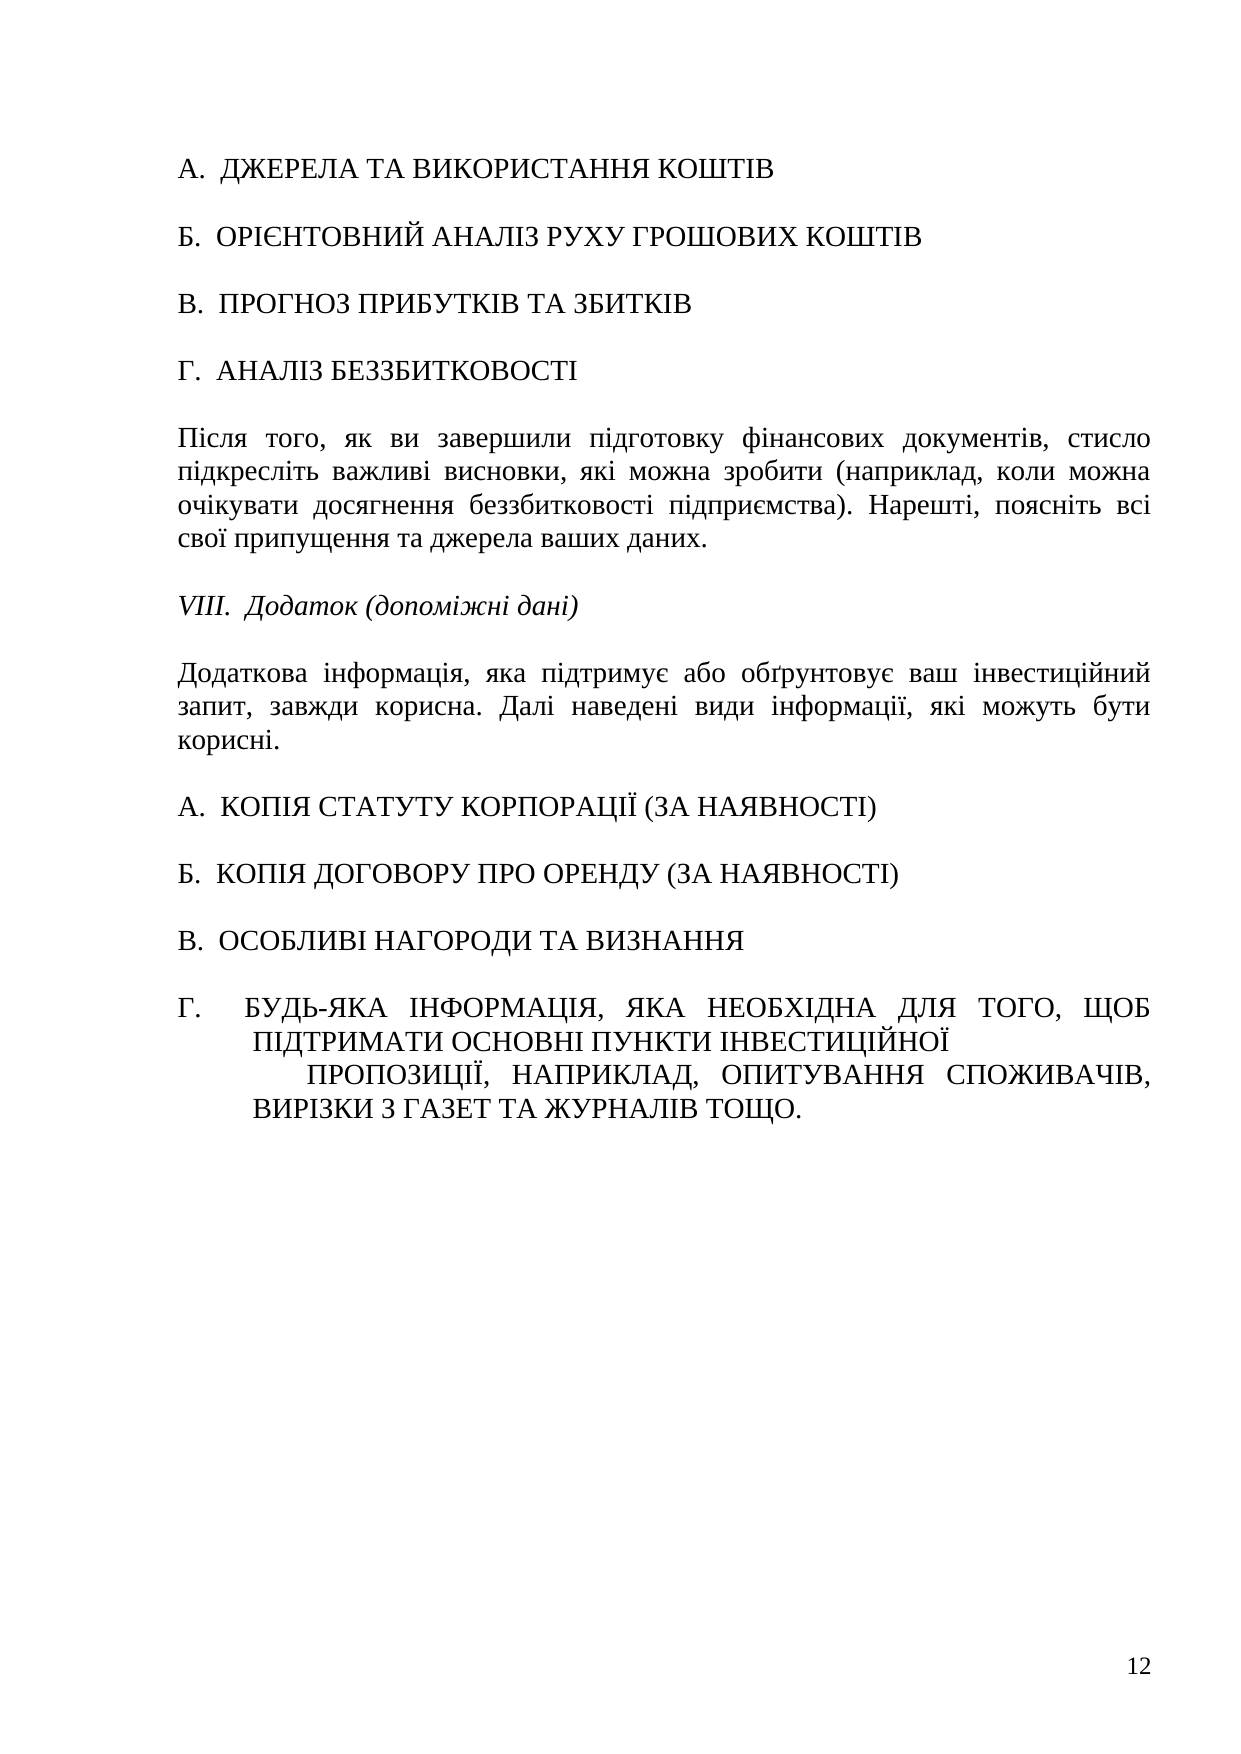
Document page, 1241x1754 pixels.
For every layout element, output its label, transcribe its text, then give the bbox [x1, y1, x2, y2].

text A. ДЖЕРЕЛА ТА ВИКОРИСТАННЯ КОШТІВ [177, 152, 1152, 185]
text VIII. Додаток (допоміжні дані) [177, 588, 1152, 621]
text A. КОПІЯ СТАТУТУ КОРПОРАЦІЇ (ЗА НАЯВНОСТІ) [177, 789, 1152, 822]
text В. ОСОБЛИВІ НАГОРОДИ ТА ВИЗНАННЯ [177, 923, 1152, 957]
text Б. ОРІЄНТОВНИЙ АНАЛІЗ РУХУ ГРОШОВИХ КОШТІВ [177, 219, 1152, 252]
text Б. КОПІЯ ДОГОВОРУ ПРО ОРЕНДУ (ЗА НАЯВНОСТІ) [177, 856, 1152, 889]
text Г. БУДЬ-ЯКА ІНФОРМАЦІЯ, ЯКА НЕОБХІДНА ДЛЯ ТОГО, ЩОБ ПІДТРИМАТИ ОСНОВНІ ПУНКТИ ІНВЕСТИЦІЙНОЇ [177, 990, 1152, 1057]
text Додаткова інформація, яка підтримує або обґрунтовує ваш інвестиційний запит, завжди корисна. Далі наведені види інформації, які можуть бути корисні. [177, 655, 1152, 755]
text В. ПРОГНОЗ ПРИБУТКІВ ТА ЗБИТКІВ [177, 286, 1152, 319]
text Після того, як ви завершили підготовку фінансових документів, стисло підкресліть важливі висновки, які можна зробити (наприклад, коли можна очікувати досягнення беззбитковості підприємства). Нарешті, поясніть всі свої припущення та джерела ваших даних. [177, 420, 1152, 554]
text ПРОПОЗИЦІЇ, НАПРИКЛАД, ОПИТУВАННЯ СПОЖИВАЧІВ, ВИРІЗКИ З ГАЗЕТ ТА ЖУРНАЛІВ ТОЩО. [177, 1057, 1152, 1124]
text Г. АНАЛІЗ БЕЗЗБИТКОВОСТІ [177, 353, 1152, 386]
